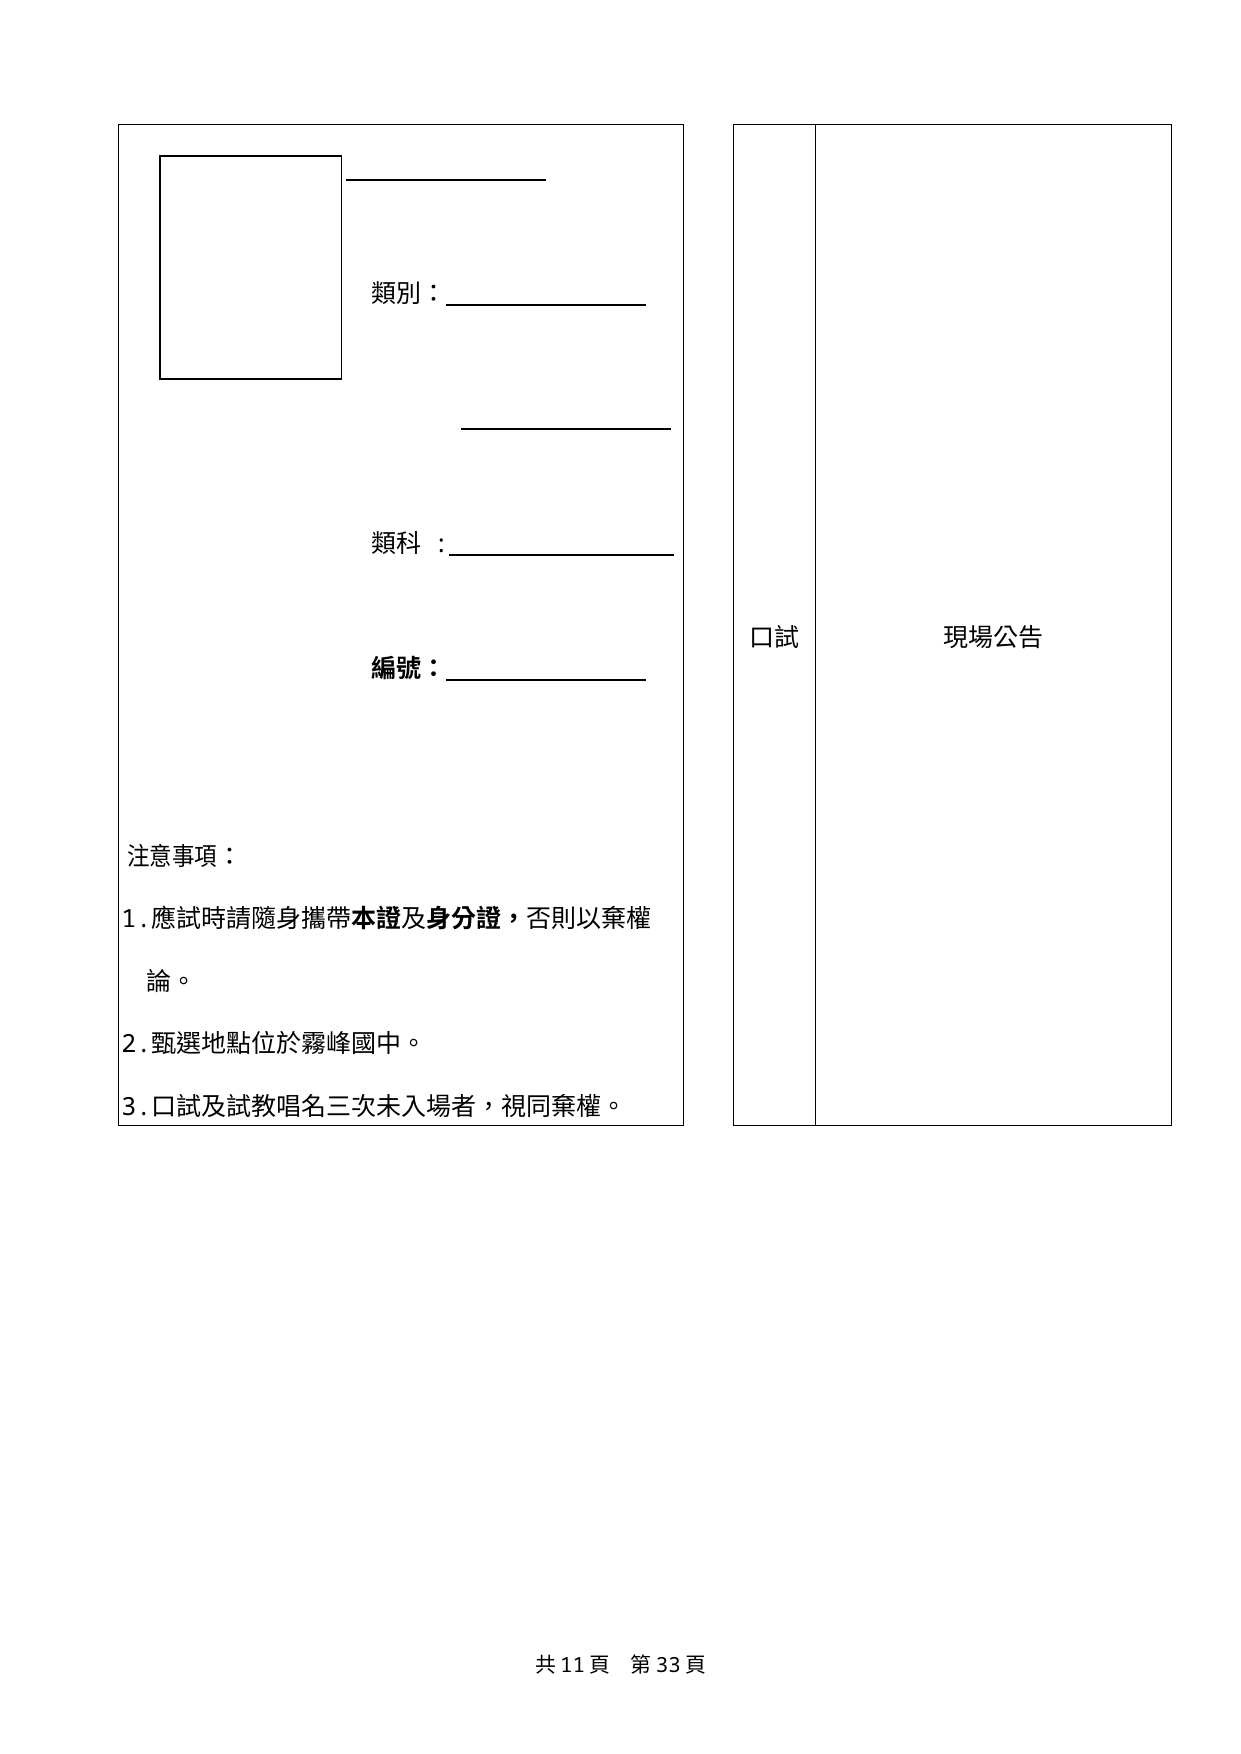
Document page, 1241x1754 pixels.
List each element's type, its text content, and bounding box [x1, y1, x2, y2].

table_cell 現場公告 [816, 125, 1171, 1125]
table_cell 口試 [734, 125, 815, 1125]
table_header 姓名： 類別： 類科 : 編號： 注意事項： 1.應試時請隨身攜帶本證及身分證，否則以棄權論。 2.甄選地點位於霧峰國中。 3.口試及試教唱名三次未入場者，視同棄權。 [119, 125, 683, 1125]
table_header [684, 124, 733, 1125]
